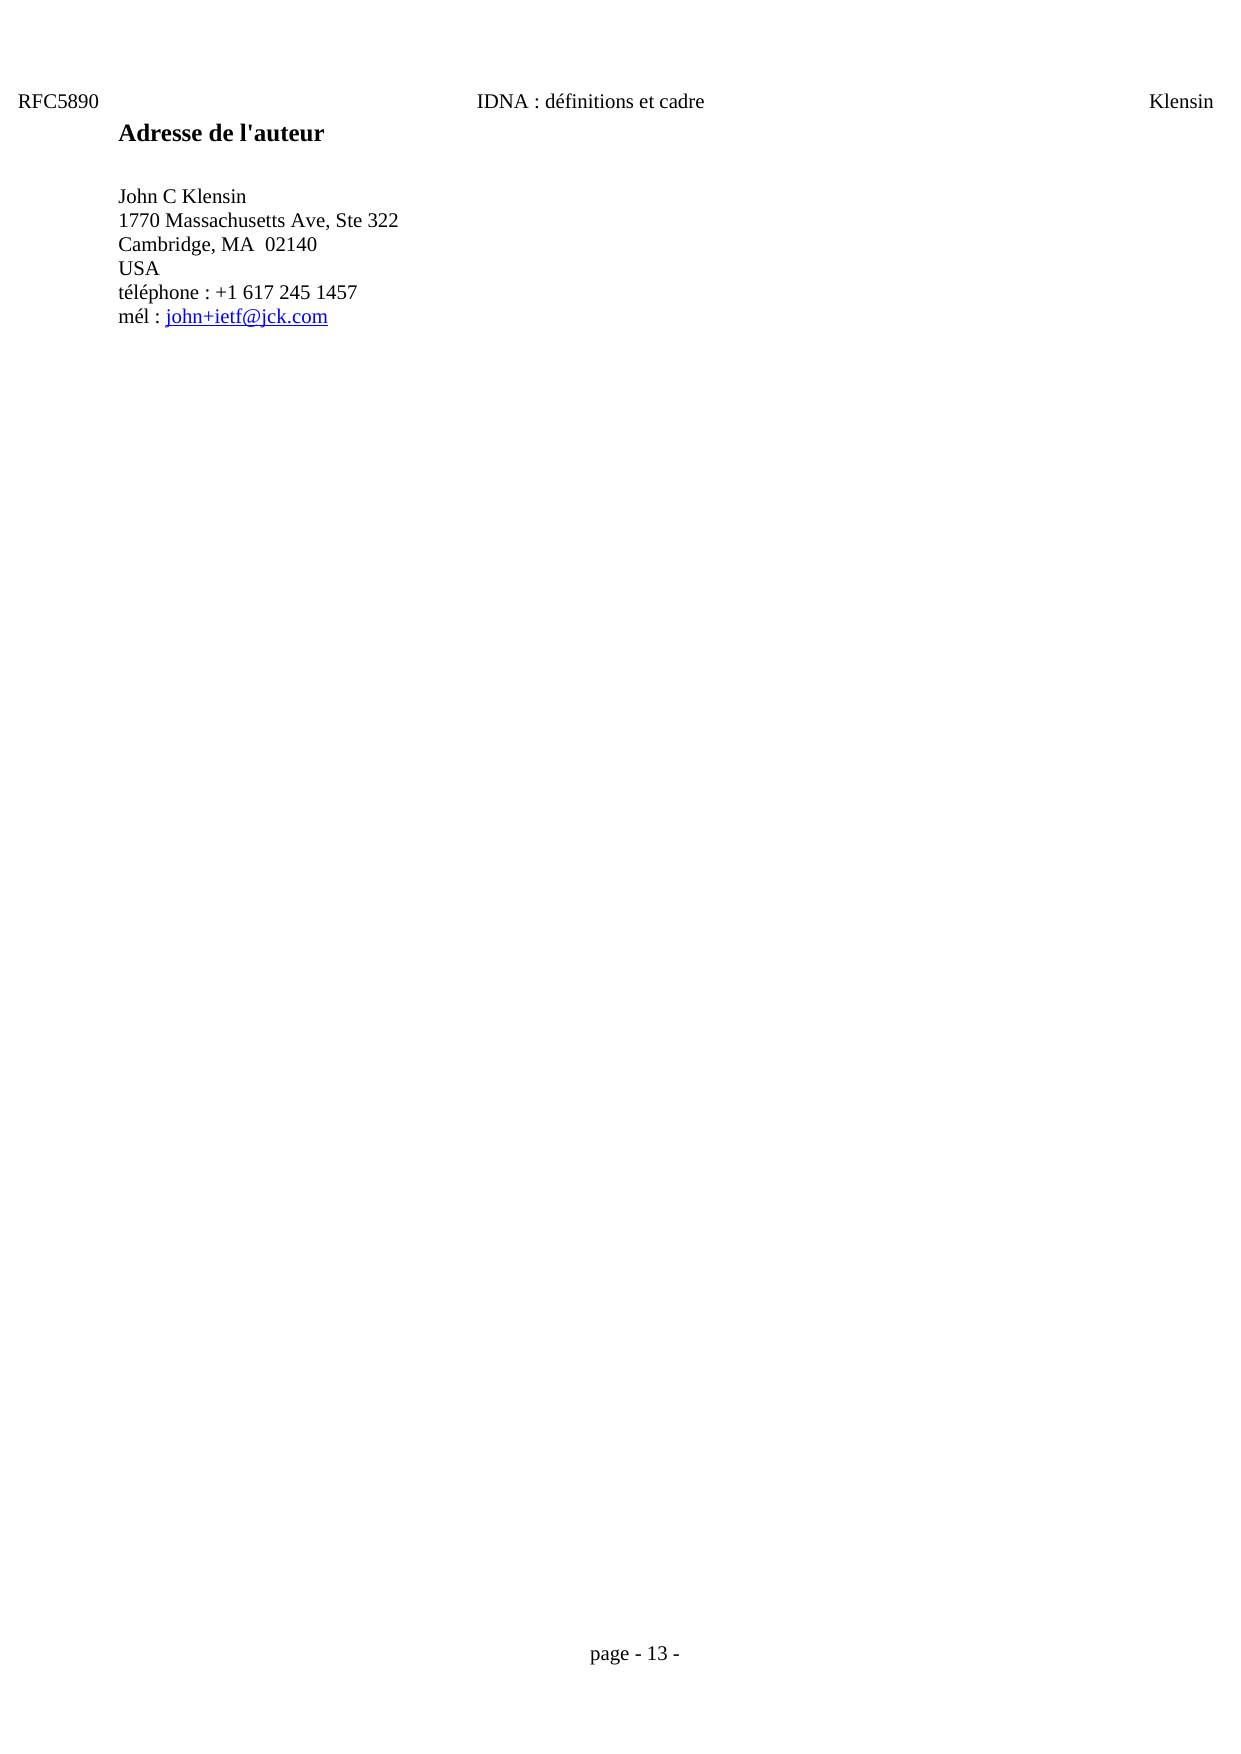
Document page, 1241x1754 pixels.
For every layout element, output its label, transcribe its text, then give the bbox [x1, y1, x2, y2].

text 1770 Massachusetts Ave, Ste 322 [118, 208, 1152, 232]
subtitle Adresse de l'auteur [118, 118, 1152, 147]
text John C Klensin [118, 184, 1152, 208]
text Cambridge, MA 02140 [118, 232, 1152, 256]
text téléphone : +1 617 245 1457 [118, 280, 1152, 304]
text USA [118, 256, 1152, 280]
text mél : john+ietf@jck.com [118, 304, 1152, 328]
